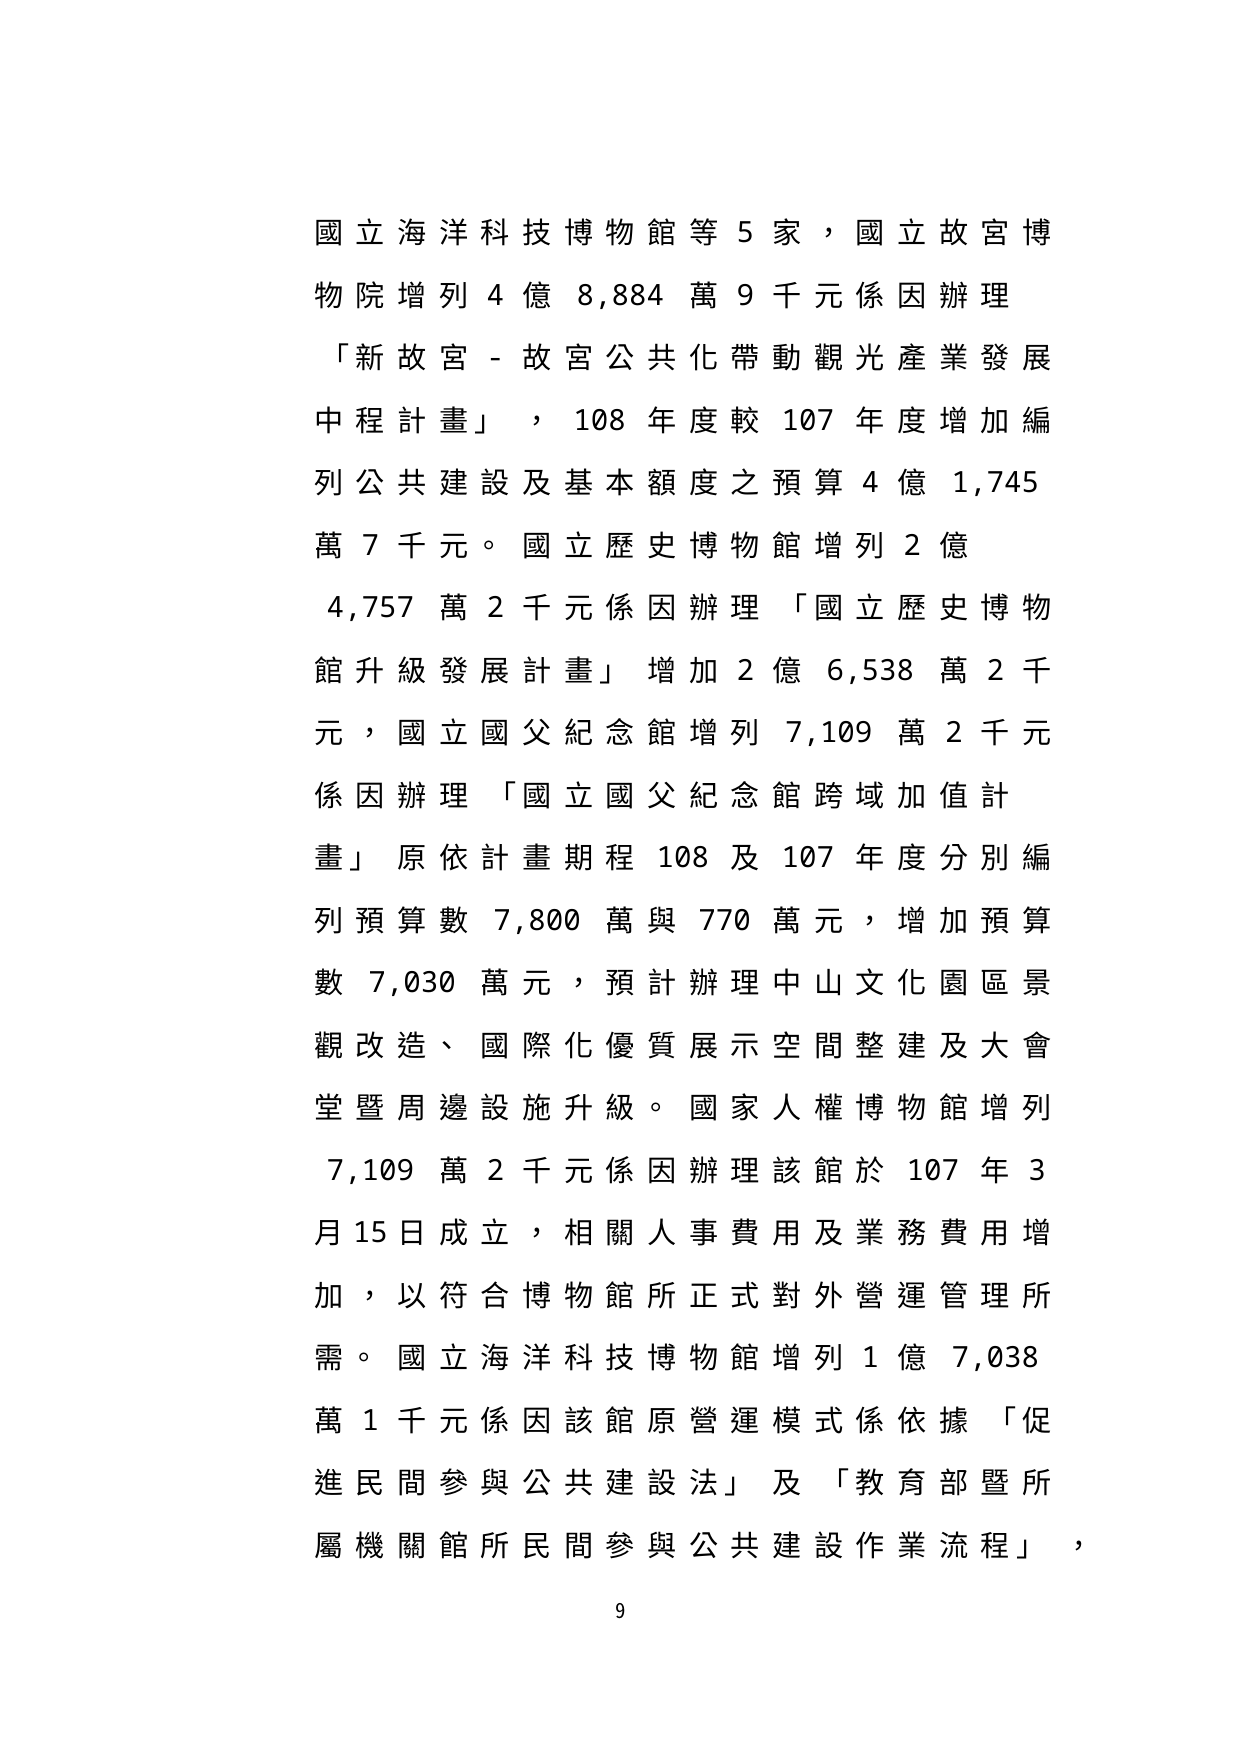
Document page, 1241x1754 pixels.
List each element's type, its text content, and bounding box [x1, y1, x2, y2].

text 各國立博物館提供107年度及108年度之預算編列情形中，預算數增加者有16家，預算數減少者有8家，預算增加20%以上者有國立故宮博物院、國立歷史博物館、國立國父紀念館、國家人權博物館及國立海洋科技博物館等5家，國立故宮博物院增列4億8,884萬9千元係因辦理「新故宮-故宮公共化帶動觀光產業發展中程計畫」，108年度較107年度增加編列公共建設及基本額度之預算4億1,745萬7千元。國立歷史博物館增列2億4,757萬2千元係因辦理「國立歷史博物館升級發展計畫」增加2億6,538萬2千元，國立國父紀念館增列7,109萬2千元係因辦理「國立國父紀念館跨域加值計畫」原依計畫期程108及107年度分別編列預算數7,800萬與770萬元，增加預算數7,030萬元，預計辦理中山文化園區景觀改造、國際化優質展示空間整建及大會堂暨周邊設施升級。國家人權博物館增列7,109萬2千元係因辦理該館於107年3月15日成立，相關人事費用及業務費用增加，以符合博物館所正式對外營運管理所需。國立海洋科技博物館增列1億7,038萬1千元係因該館原營運模式係依據「促進民間參與公共建設法」及「教育部暨所屬機關館所民間參與公共建設作業流程」，辦理「國立海洋科技博物館興建營運移轉（OT+BOT）案」（以下簡稱海科館OT+BOT案）。惟因歸責民間機構BOT興建進度嚴重落後因素，海科館業於106年12月13日終止該興建營運契約暨強制接管在案。為確保海科館營運不中斷，依照「促進民間參與公共建設法」第53條第2項規定以及「民間參與教育設施接管營運辦法」規定，海科館強制接管海科館OT+BOT案營運，包含原OT範圍及負擔義務範圍。原OT範圍主要場域包括主題館、海洋劇場、區域探索館、濱海休憩區等核心公共業務服務，並維持餐廳、賣店及住宿等公共附屬設施，持續提供民眾基本展示教育服務需求，以及戶外之遊憩空間(含原OT範圍與原負擔義務範圍)等如常運作致增加原民間機構經營管理之業務所需經費，致108年度預算數增加遽增達64.72%，各國立博物館107年度及108年度之預算編列情形詳如附表2-17。 [301, 189, 1058, 1564]
